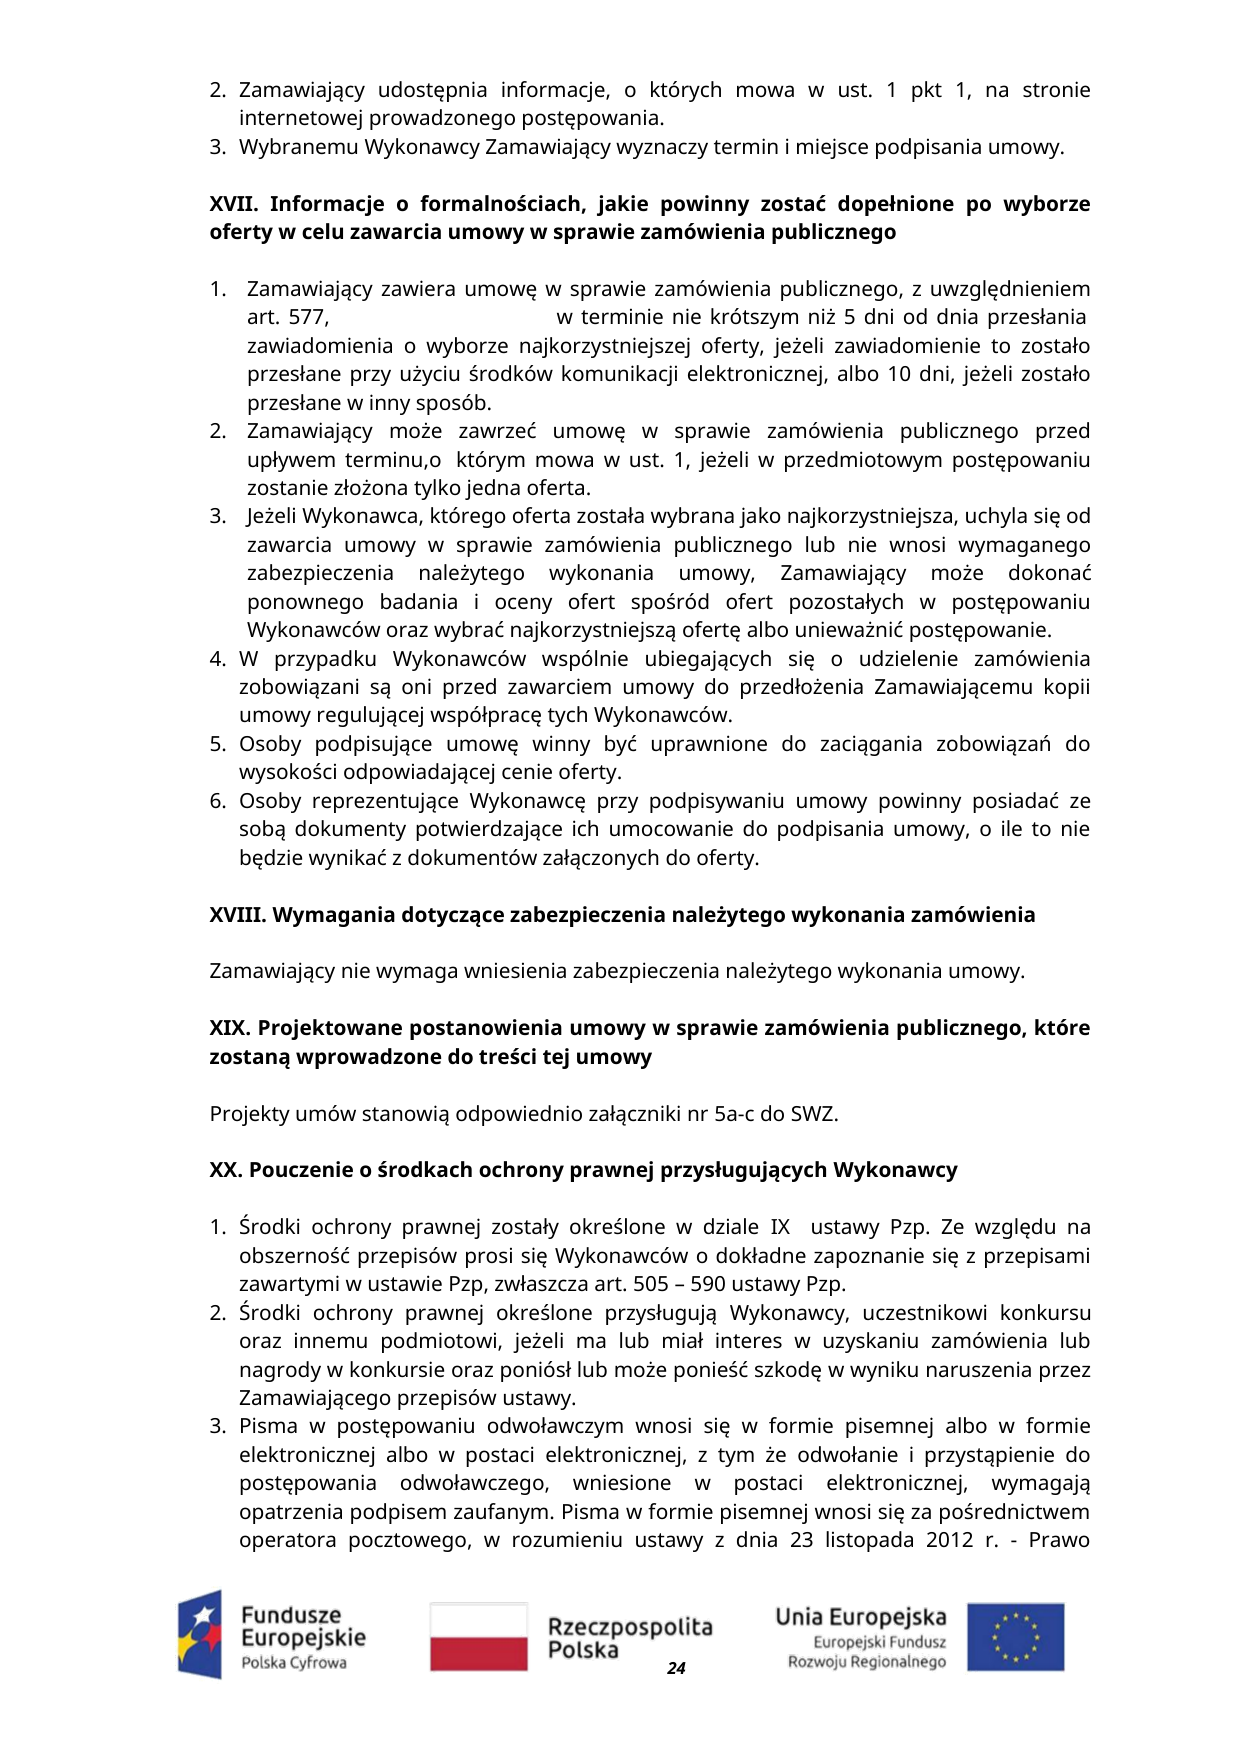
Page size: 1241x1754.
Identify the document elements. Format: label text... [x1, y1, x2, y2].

list Środki ochrony prawnej zostały określone w dziale IX ustawy Pzp. Ze względu na obszerność przepisów prosi się Wykonawców o dokładne zapoznanie się z przepisami zawartymi w ustawie Pzp, zwłaszcza art. 505 – 590 ustawy Pzp. [209, 1212, 1092, 1298]
list Środki ochrony prawnej określone przysługują Wykonawcy, uczestnikowi konkursu oraz innemu podmiotowi, jeżeli ma lub miał interes w uzyskaniu zamówienia lub nagrody w konkursie oraz poniósł lub może ponieść szkodę w wyniku naruszenia przez Zamawiającego przepisów ustawy. [209, 1298, 1092, 1412]
list Zamawiający może zawrzeć umowę w sprawie zamówienia publicznego przed upływem terminu,o którym mowa w ust. 1, jeżeli w przedmiotowym postępowaniu zostanie złożona tylko jedna oferta. [209, 416, 1092, 502]
list Zamawiający zawiera umowę w sprawie zamówienia publicznego, z uwzględnieniem art. 577, w terminie nie krótszym niż 5 dni od dnia przesłania zawiadomienia o wyborze najkorzystniejszej oferty, jeżeli zawiadomienie to zostało przesłane przy użyciu środków komunikacji elektronicznej, albo 10 dni, jeżeli zostało przesłane w inny sposób. [209, 274, 1092, 416]
subtitle XIX. Projektowane postanowienia umowy w sprawie zamówienia publicznego, które zostaną wprowadzone do treści tej umowy [209, 1013, 1092, 1070]
subtitle XX. Pouczenie o środkach ochrony prawnej przysługujących Wykonawcy [209, 1156, 1092, 1184]
list Osoby podpisujące umowę winny być uprawnione do zaciągania zobowiązań do wysokości odpowiadającej cenie oferty. [209, 729, 1092, 786]
list W przypadku Wykonawców wspólnie ubiegających się o udzielenie zamówienia zobowiązani są oni przed zawarciem umowy do przedłożenia Zamawiającemu kopii umowy regulującej współpracę tych Wykonawców. [209, 644, 1092, 729]
subtitle XVIII. Wymagania dotyczące zabezpieczenia należytego wykonania zamówienia [209, 900, 1092, 928]
list Projekty umów stanowią odpowiednio załączniki nr 5a-c do SWZ. [209, 1099, 1092, 1127]
text Zamawiający nie wymaga wniesienia zabezpieczenia należytego wykonania umowy. [209, 957, 1092, 985]
picture [175, 1586, 1068, 1684]
list Jeżeli Wykonawca, którego oferta została wybrana jako najkorzystniejsza, uchyla się od zawarcia umowy w sprawie zamówienia publicznego lub nie wnosi wymaganego zabezpieczenia należytego wykonania umowy, Zamawiający może dokonać ponownego badania i oceny ofert spośród ofert pozostałych w postępowaniu Wykonawców oraz wybrać najkorzystniejszą ofertę albo unieważnić postępowanie. [209, 502, 1092, 644]
list Wybranemu Wykonawcy Zamawiający wyznaczy termin i miejsce podpisania umowy. [209, 132, 1092, 160]
list Pisma w postępowaniu odwoławczym wnosi się w formie pisemnej albo w formie elektronicznej albo w postaci elektronicznej, z tym że odwołanie i przystąpienie do postępowania odwoławczego, wniesione w postaci elektronicznej, wymagają opatrzenia podpisem zaufanym. Pisma w formie pisemnej wnosi się za pośrednictwem operatora pocztowego, w rozumieniu ustawy z dnia 23 listopada 2012 r. - Prawo [209, 1412, 1092, 1554]
list Zamawiający udostępnia informacje, o których mowa w ust. 1 pkt 1, na stronie internetowej prowadzonego postępowania. [209, 75, 1092, 132]
list Osoby reprezentujące Wykonawcę przy podpisywaniu umowy powinny posiadać ze sobą dokumenty potwierdzające ich umocowanie do podpisania umowy, o ile to nie będzie wynikać z dokumentów załączonych do oferty. [209, 786, 1092, 871]
subtitle XVII. Informacje o formalnościach, jakie powinny zostać dopełnione po wyborze oferty w celu zawarcia umowy w sprawie zamówienia publicznego [209, 189, 1092, 246]
